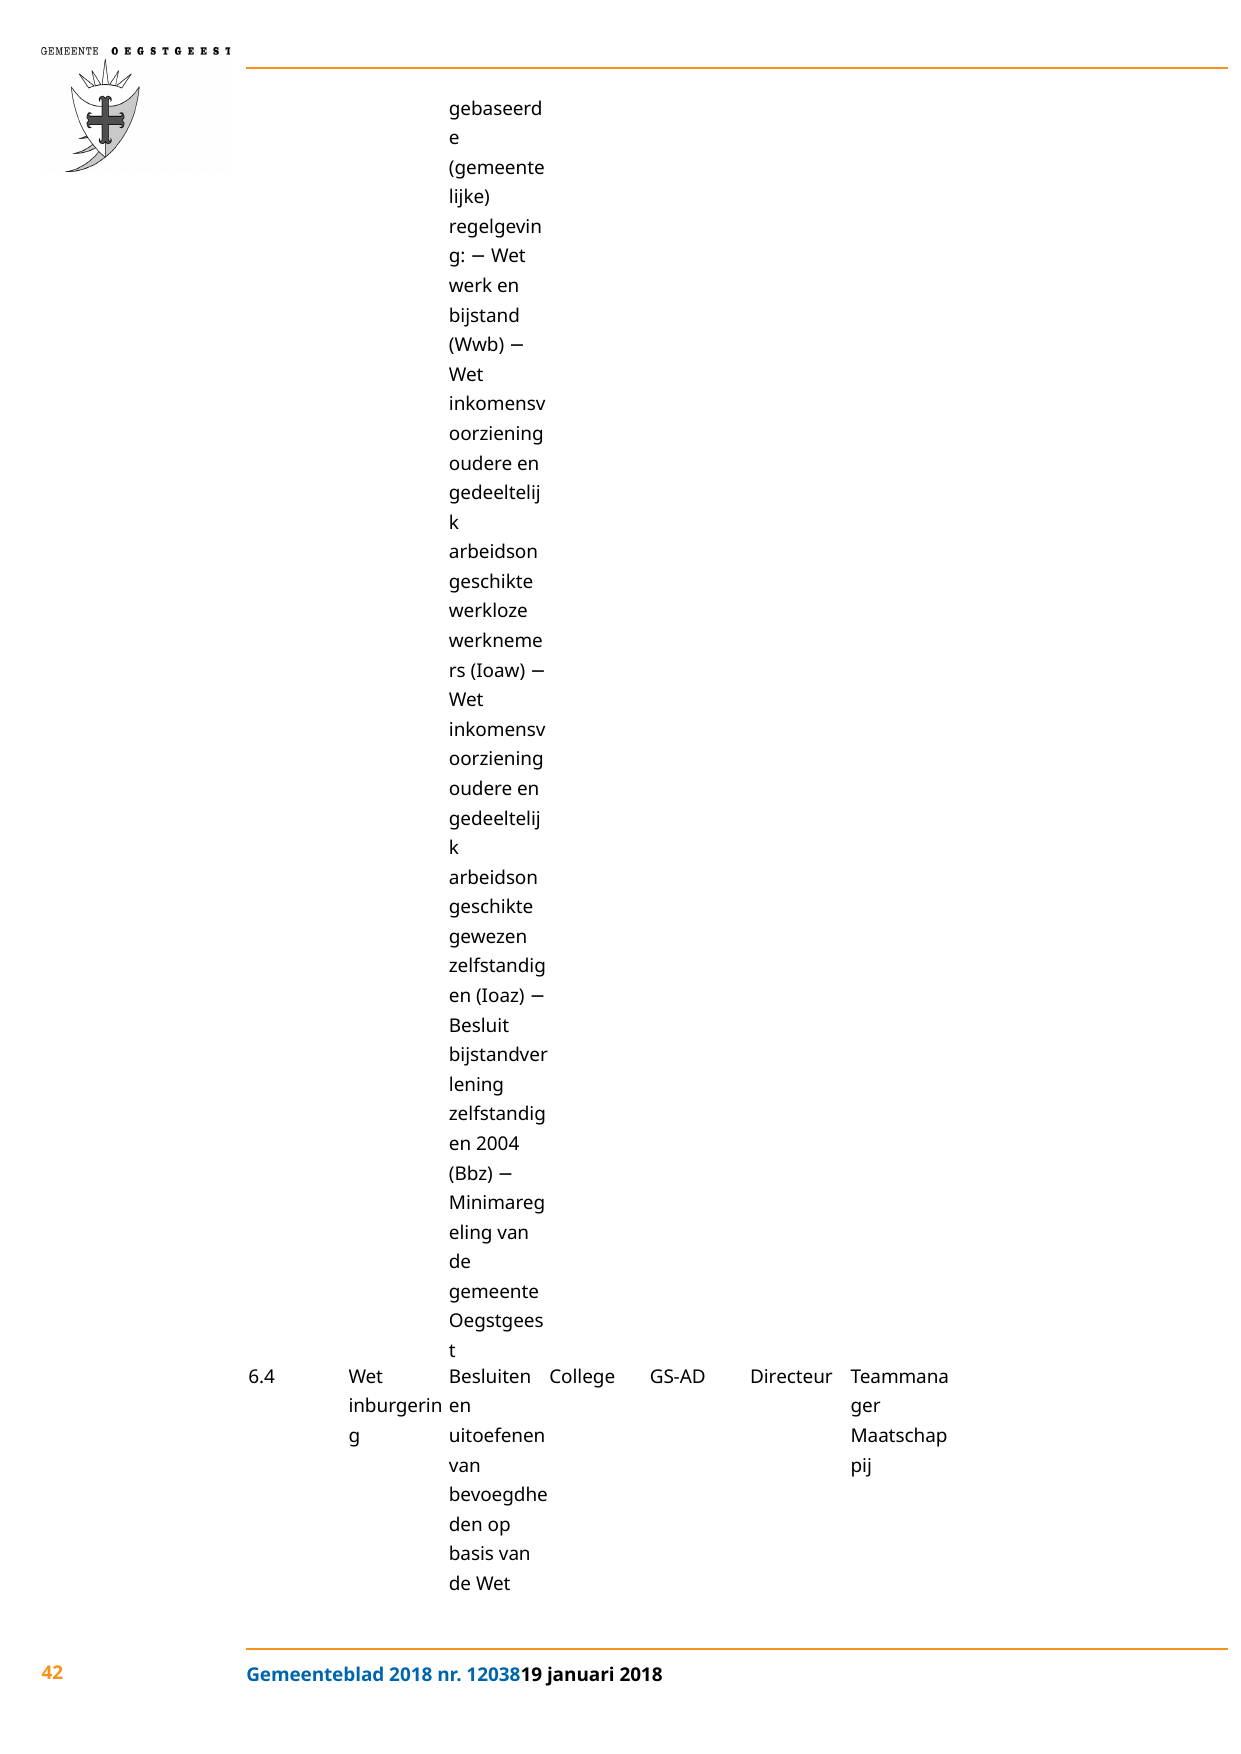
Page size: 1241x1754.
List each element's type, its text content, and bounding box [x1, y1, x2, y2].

table_cell [650, 95, 750, 1363]
table_cell College [549, 1363, 649, 1596]
table_cell [750, 95, 850, 1363]
table_cell [348, 95, 449, 1363]
table_cell Directeur [750, 1363, 850, 1596]
table_cell gebaseerde (gemeentelijke) regelgeving: − Wet werk en bijstand (Wwb) − Wet inkomensvoorziening oudere en gedeeltelijk arbeidsongeschikte werkloze werknemers (Ioaw) − Wet inkomensvoorziening oudere en gedeeltelijk arbeidsongeschikte gewezen zelfstandigen (Ioaz) − Besluit bijstandverlening zelfstandigen 2004 (Bbz) − Minimaregeling van de gemeente Oegstgeest [449, 95, 549, 1363]
table_cell [850, 95, 951, 1363]
table_cell Besluiten en uitoefenen van bevoegdheden op basis van de Wet [449, 1363, 549, 1596]
table_cell [1051, 95, 1152, 1363]
table_cell [951, 95, 1051, 1363]
table_cell 6.4 [248, 1363, 348, 1596]
table_cell GS-AD [650, 1363, 750, 1596]
table_cell [951, 1363, 1051, 1596]
table_cell [549, 95, 649, 1363]
picture [41, 47, 231, 172]
table_cell Wet inburgering [348, 1363, 449, 1596]
table_cell [1051, 1363, 1152, 1596]
table_cell [248, 95, 348, 1363]
table_cell Teammanager Maatschappij [850, 1363, 951, 1596]
